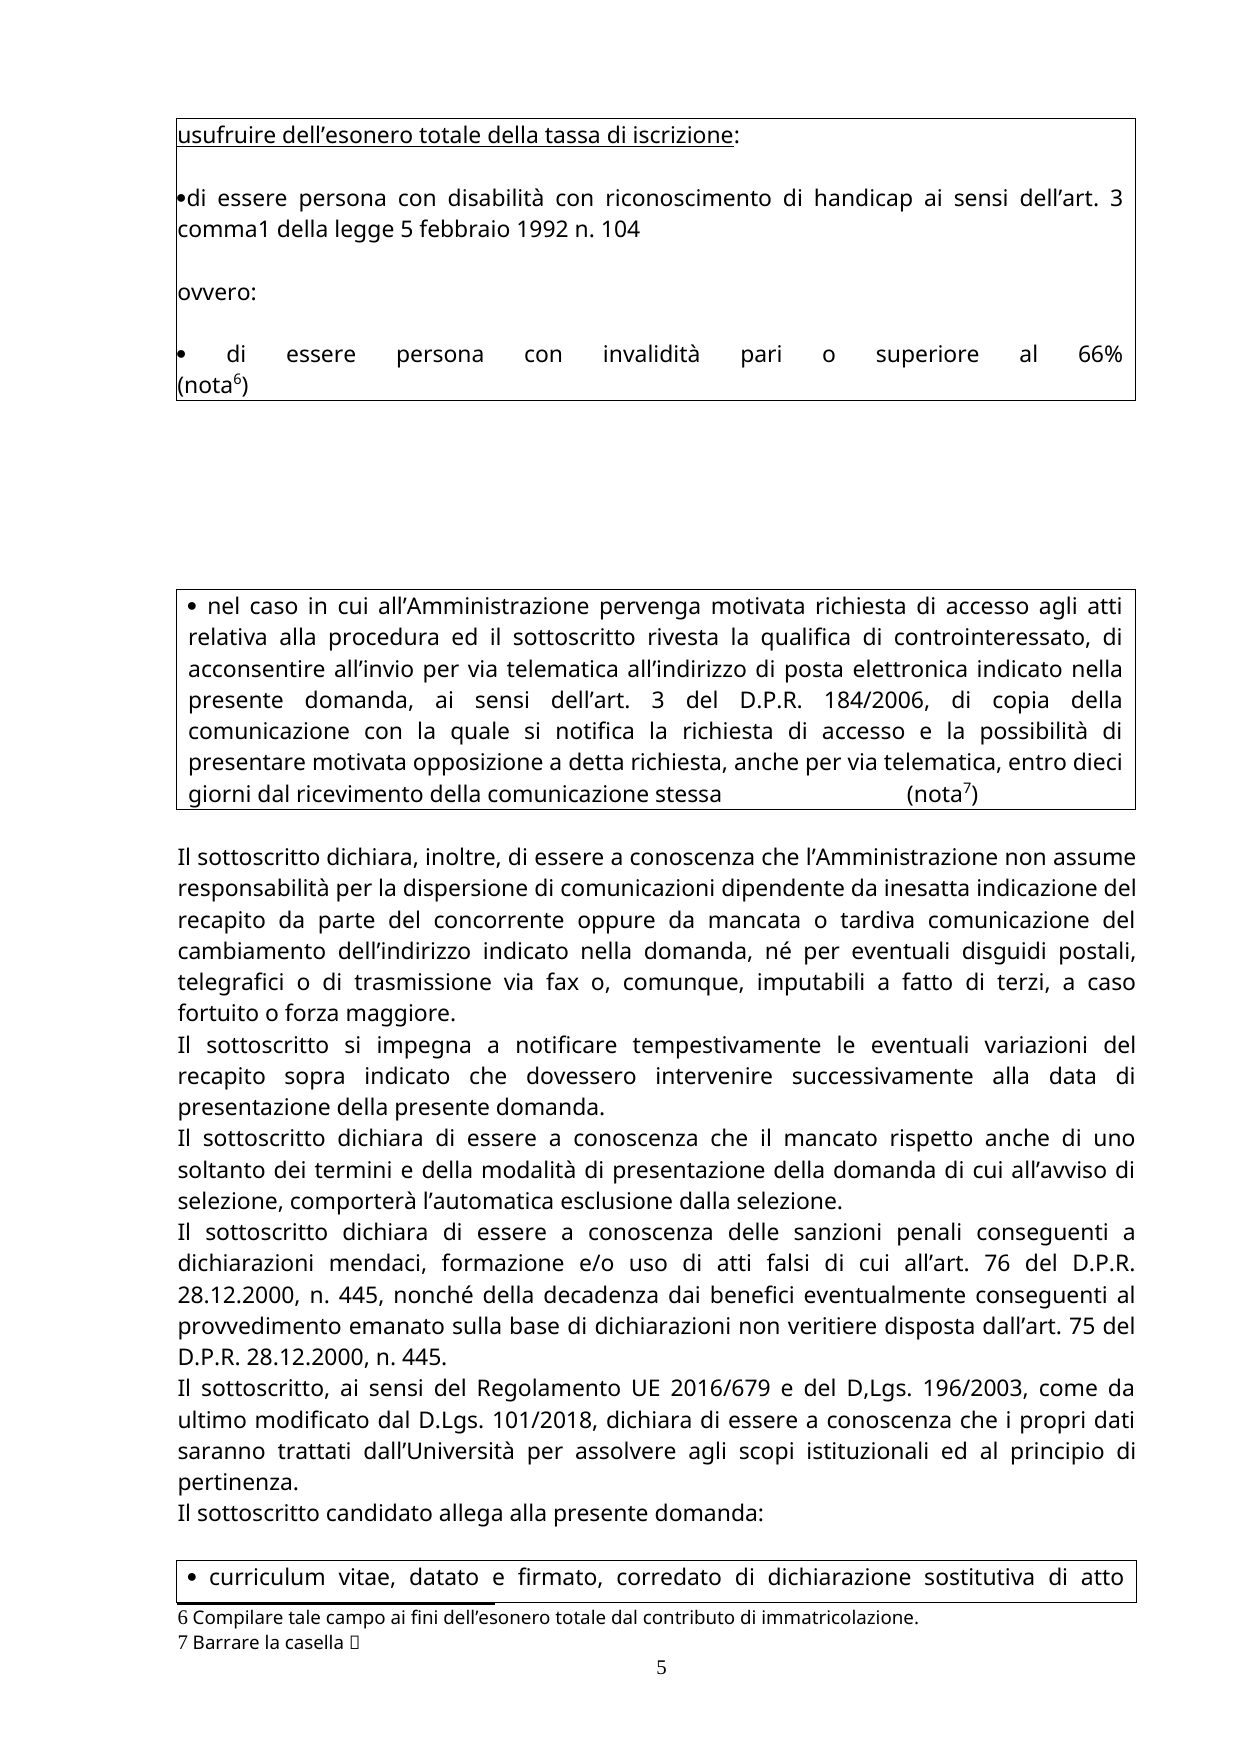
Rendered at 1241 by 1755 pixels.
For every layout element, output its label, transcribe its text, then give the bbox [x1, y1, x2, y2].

text Il sottoscritto candidato allega alla presente domanda: [177, 1497, 1137, 1528]
text Il sottoscritto, ai sensi del Regolamento UE 2016/679 e del D,Lgs. 196/2003, come da ultimo modificato dal D.Lgs. 101/2018, dichiara di essere a conoscenza che i propri dati saranno trattati dall’Università per assolvere agli scopi istituzionali ed al principio di pertinenza. [177, 1372, 1137, 1497]
text Il sottoscritto si impegna a notificare tempestivamente le eventuali variazioni del recapito sopra indicato che dovessero intervenire successivamente alla data di presentazione della presente domanda. [177, 1028, 1137, 1122]
text Il sottoscritto dichiara di essere a conoscenza delle sanzioni penali conseguenti a dichiarazioni mendaci, formazione e/o uso di atti falsi di cui all’art. 76 del D.P.R. 28.12.2000, n. 445, nonché della decadenza dai benefici eventualmente conseguenti al provvedimento emanato sulla base di dichiarazioni non veritiere disposta dall’art. 75 del D.P.R. 28.12.2000, n. 445. [177, 1216, 1137, 1372]
text Il sottoscritto dichiara, inoltre, di essere a conoscenza che l’Amministrazione non assume responsabilità per la dispersione di comunicazioni dipendente da inesatta indicazione del recapito da parte del concorrente oppure da mancata o tardiva comunicazione del cambiamento dell’indirizzo indicato nella domanda, né per eventuali disguidi postali, telegrafici o di trasmissione via fax o, comunque, imputabili a fatto di terzi, a caso fortuito o forza maggiore. [177, 841, 1137, 1028]
table_header  nel caso in cui all’Amministrazione pervenga motivata richiesta di accesso agli atti relativa alla procedura ed il sottoscritto rivesta la qualifica di controinteressato, di acconsentire all’invio per via telematica all’indirizzo di posta elettronica indicato nella presente domanda, ai sensi dell’art. 3 del D.P.R. 184/2006, di copia della comunicazione con la quale si notifica la richiesta di accesso e la possibilità di presentare motivata opposizione a detta richiesta, anche per via telematica, entro dieci giorni dal ricevimento della comunicazione stessa (nota) [177, 590, 1135, 809]
table_header curriculum vitae, datato e firmato, corredato di dichiarazione sostitutiva di atto [177, 1561, 1136, 1602]
text Il sottoscritto dichiara di essere a conoscenza che il mancato rispetto anche di uno soltanto dei termini e della modalità di presentazione della domanda di cui all’avviso di selezione, comporterà l’automatica esclusione dalla selezione. [177, 1122, 1137, 1216]
table_header usufruire dell’esonero totale della tassa di iscrizione: di essere persona con disabilità con riconoscimento di handicap ai sensi dell’art. 3 comma1 della legge 5 febbraio 1992 n. 104 ovvero:  di essere persona con invalidità pari o superiore al 66% (nota) [177, 119, 1135, 400]
